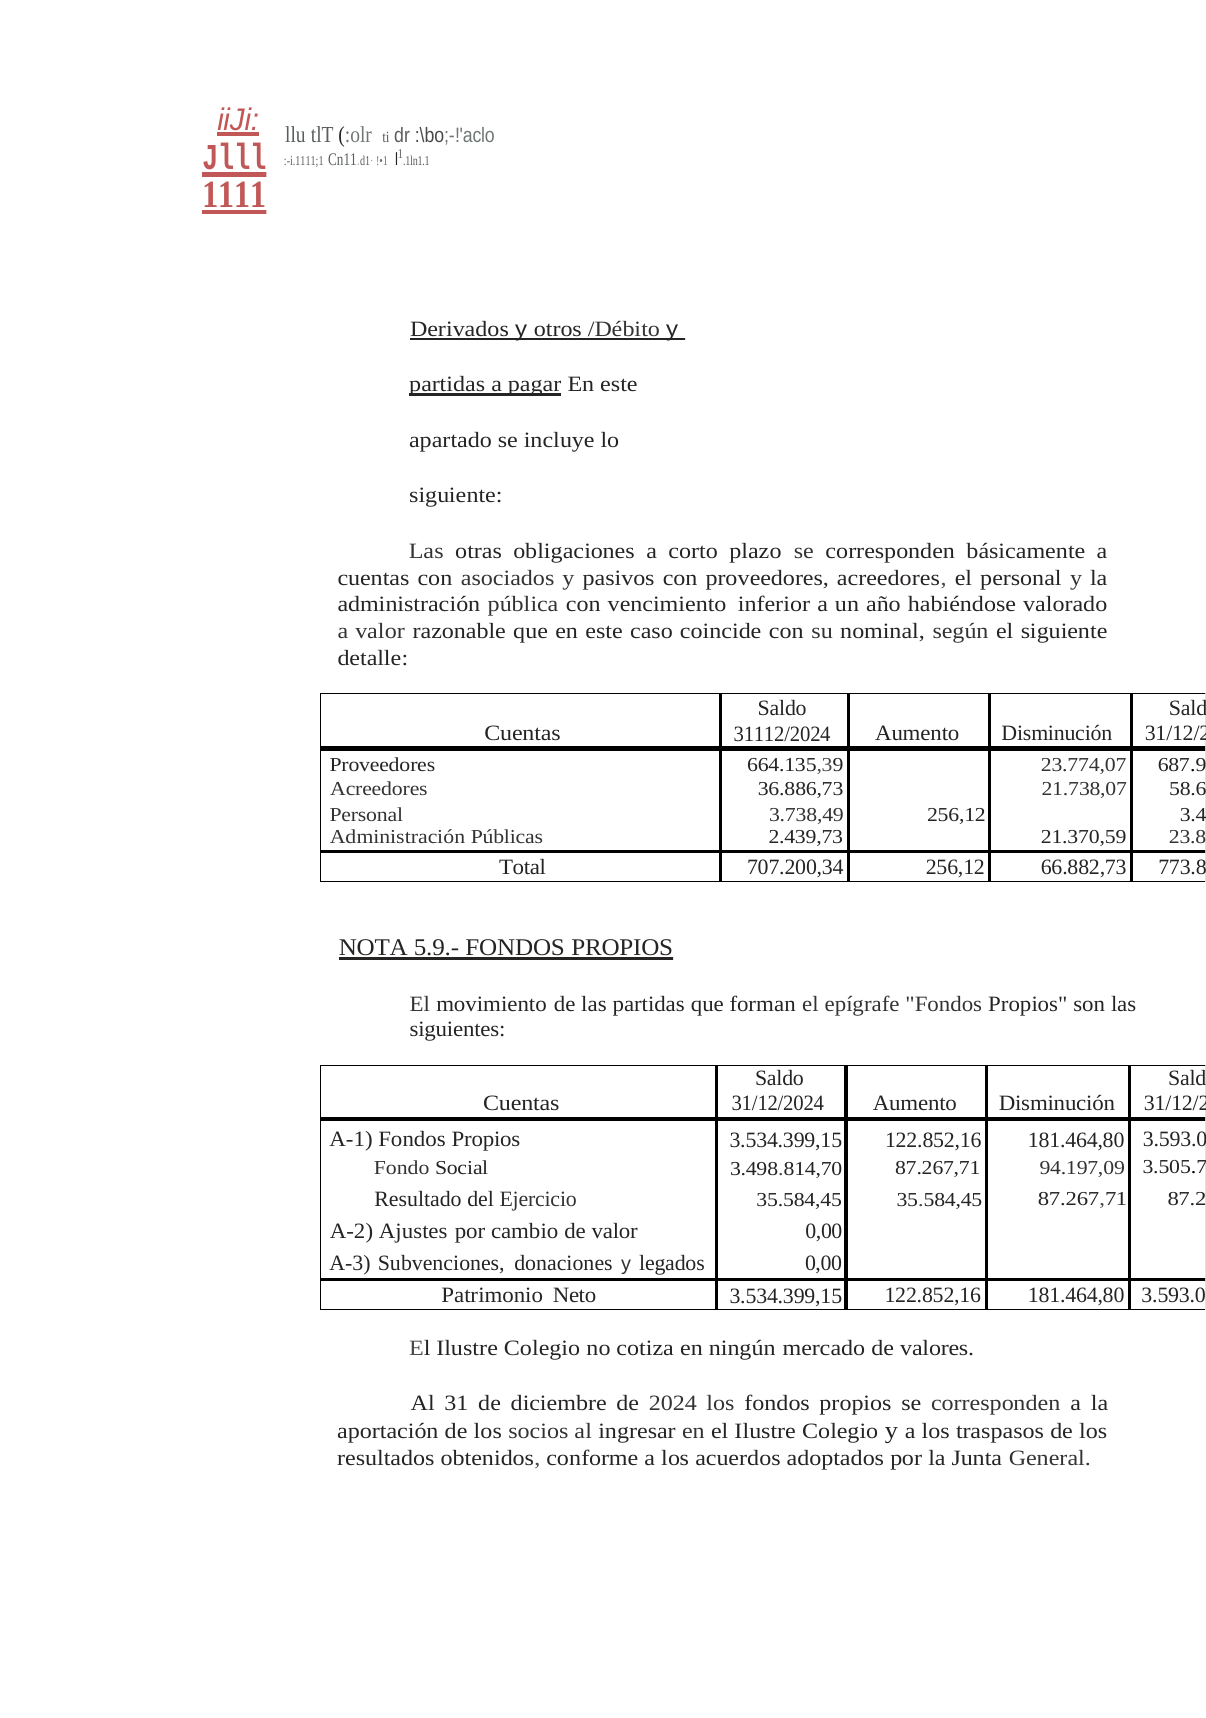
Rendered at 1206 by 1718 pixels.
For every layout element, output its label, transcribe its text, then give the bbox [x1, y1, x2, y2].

table_cell 256,12 [850, 853, 988, 881]
table_cell 94.197,09 [988, 1152, 1128, 1183]
text Al 31 de diciembre de 2024 los fondos propios se corresponden a la aportación de los socios al ingresar en el Ilustre Colegio y a los traspasos de los resultados obtenidos, conforme a los acuerdos adoptados por la Junta General. [337, 1390, 1108, 1470]
table_cell 21.370,59 [991, 828, 1130, 850]
text llu tlT (:olr ti dr :\bo;-!'aclo [285, 121, 1168, 147]
table_cell Fondo Social [321, 1152, 715, 1183]
table_cell Acreedores [321, 776, 719, 802]
text iiJi: Jlll 1111 [202, 99, 270, 216]
text NOTA 5.9.- FONDOS PROPIOS [338, 933, 1168, 961]
table_cell 87.267,71 [1131, 1183, 1205, 1215]
table_cell 256,12 [850, 802, 988, 828]
table_header Aumento [850, 694, 988, 746]
table_header Cuentas [321, 1066, 715, 1117]
table_header Saldo 31112/2024 [722, 694, 847, 746]
table_cell [850, 751, 988, 776]
table_cell Patrimonio Neto [321, 1281, 715, 1308]
table_cell A-3) Subvenciones, donaciones y legados [321, 1247, 715, 1278]
table_cell 35.584,45 [848, 1183, 985, 1215]
table_cell [850, 776, 988, 802]
table_cell 66.882,73 [991, 853, 1130, 881]
table_cell 3.534.399,15 [718, 1281, 844, 1308]
table_cell 3.505.744,08 [1131, 1152, 1205, 1183]
text Las otras obligaciones a corto plazo se corresponden básicamente a cuentas con asociados y pasivos con proveedores, acreedores, el personal y la administración pública con vencimiento inferior a un año habiéndose valorado a valor razonable que en este caso coincide con su nominal, según el siguiente detalle: [337, 538, 1107, 670]
table_cell A-2) Ajustes por cambio de valor [321, 1215, 715, 1247]
table_cell 664.135,39 [722, 751, 847, 776]
table_cell 3.593.011,79 [1131, 1121, 1205, 1152]
table_cell A-1) Fondos Propios [321, 1121, 715, 1152]
table_cell 21.738,07 [991, 776, 1130, 802]
table_cell Proveedores [321, 751, 719, 776]
table_cell 181.464,80 [988, 1281, 1128, 1308]
table_cell 23.810,32 [1133, 828, 1205, 850]
table_cell [988, 1247, 1128, 1278]
text El movimiento de las partidas que forman el epígrafe "Fondos Propios" son las siguientes: [409, 991, 1168, 1041]
table_cell [991, 802, 1130, 828]
table_cell 0,00 [718, 1215, 844, 1247]
table_cell 3.498.814,70 [718, 1152, 844, 1183]
table_cell 181.464,80 [988, 1121, 1128, 1152]
table_cell 36.886,73 [722, 776, 847, 802]
text El Ilustre Colegio no cotiza en ningún mercado de valores. [409, 1335, 1168, 1361]
table_cell 0,00 [1131, 1215, 1205, 1247]
table_cell [850, 828, 988, 850]
table_cell 122.852,16 [848, 1121, 985, 1152]
table_cell Resultado del Ejercicio [321, 1183, 715, 1215]
table_header Aumento [848, 1066, 985, 1117]
table_cell 3.593.011,79 [1131, 1281, 1205, 1308]
text Derivados y otros /Débito y partidas a pagar En este apartado se incluye lo siguiente: [409, 316, 718, 507]
table_cell Total [321, 853, 719, 881]
table_cell [988, 1215, 1128, 1247]
table_cell 122.852,16 [848, 1281, 985, 1308]
table_cell 773.826,95 [1133, 853, 1205, 881]
table_header Saldo 31/12/2023 [1133, 694, 1205, 746]
table_cell Administración Públicas [321, 828, 719, 850]
table_cell Personal [321, 802, 719, 828]
table_cell 2.439,73 [722, 828, 847, 850]
table_cell [848, 1215, 985, 1247]
table_cell [848, 1247, 985, 1278]
text :-i.1111;1 Cn11.d1· !•1 l1.1ln1.1 [284, 147, 1168, 170]
table_cell 87.267,71 [988, 1183, 1128, 1215]
table_header Disminución [991, 694, 1130, 746]
table_header Saldo 31/12/2023 [1131, 1066, 1205, 1117]
table_cell 87.267,71 [848, 1152, 985, 1183]
table_cell 3.738,49 [722, 802, 847, 828]
table_cell 3.482,37 [1133, 802, 1205, 828]
table_header Cuentas [321, 694, 719, 746]
table_cell 687.909,46 [1133, 751, 1205, 776]
table_cell 3.534.399,15 [718, 1121, 844, 1152]
table_cell 23.774,07 [991, 751, 1130, 776]
table_cell 0,00 [718, 1247, 844, 1278]
table_cell 35.584,45 [718, 1183, 844, 1215]
table_cell 707.200,34 [722, 853, 847, 881]
table_header Disminución [988, 1066, 1128, 1117]
table_cell 0,00 [1131, 1247, 1205, 1278]
table_cell 58.624,80 [1133, 776, 1205, 802]
table_header Saldo 31/12/2024 [718, 1066, 844, 1117]
